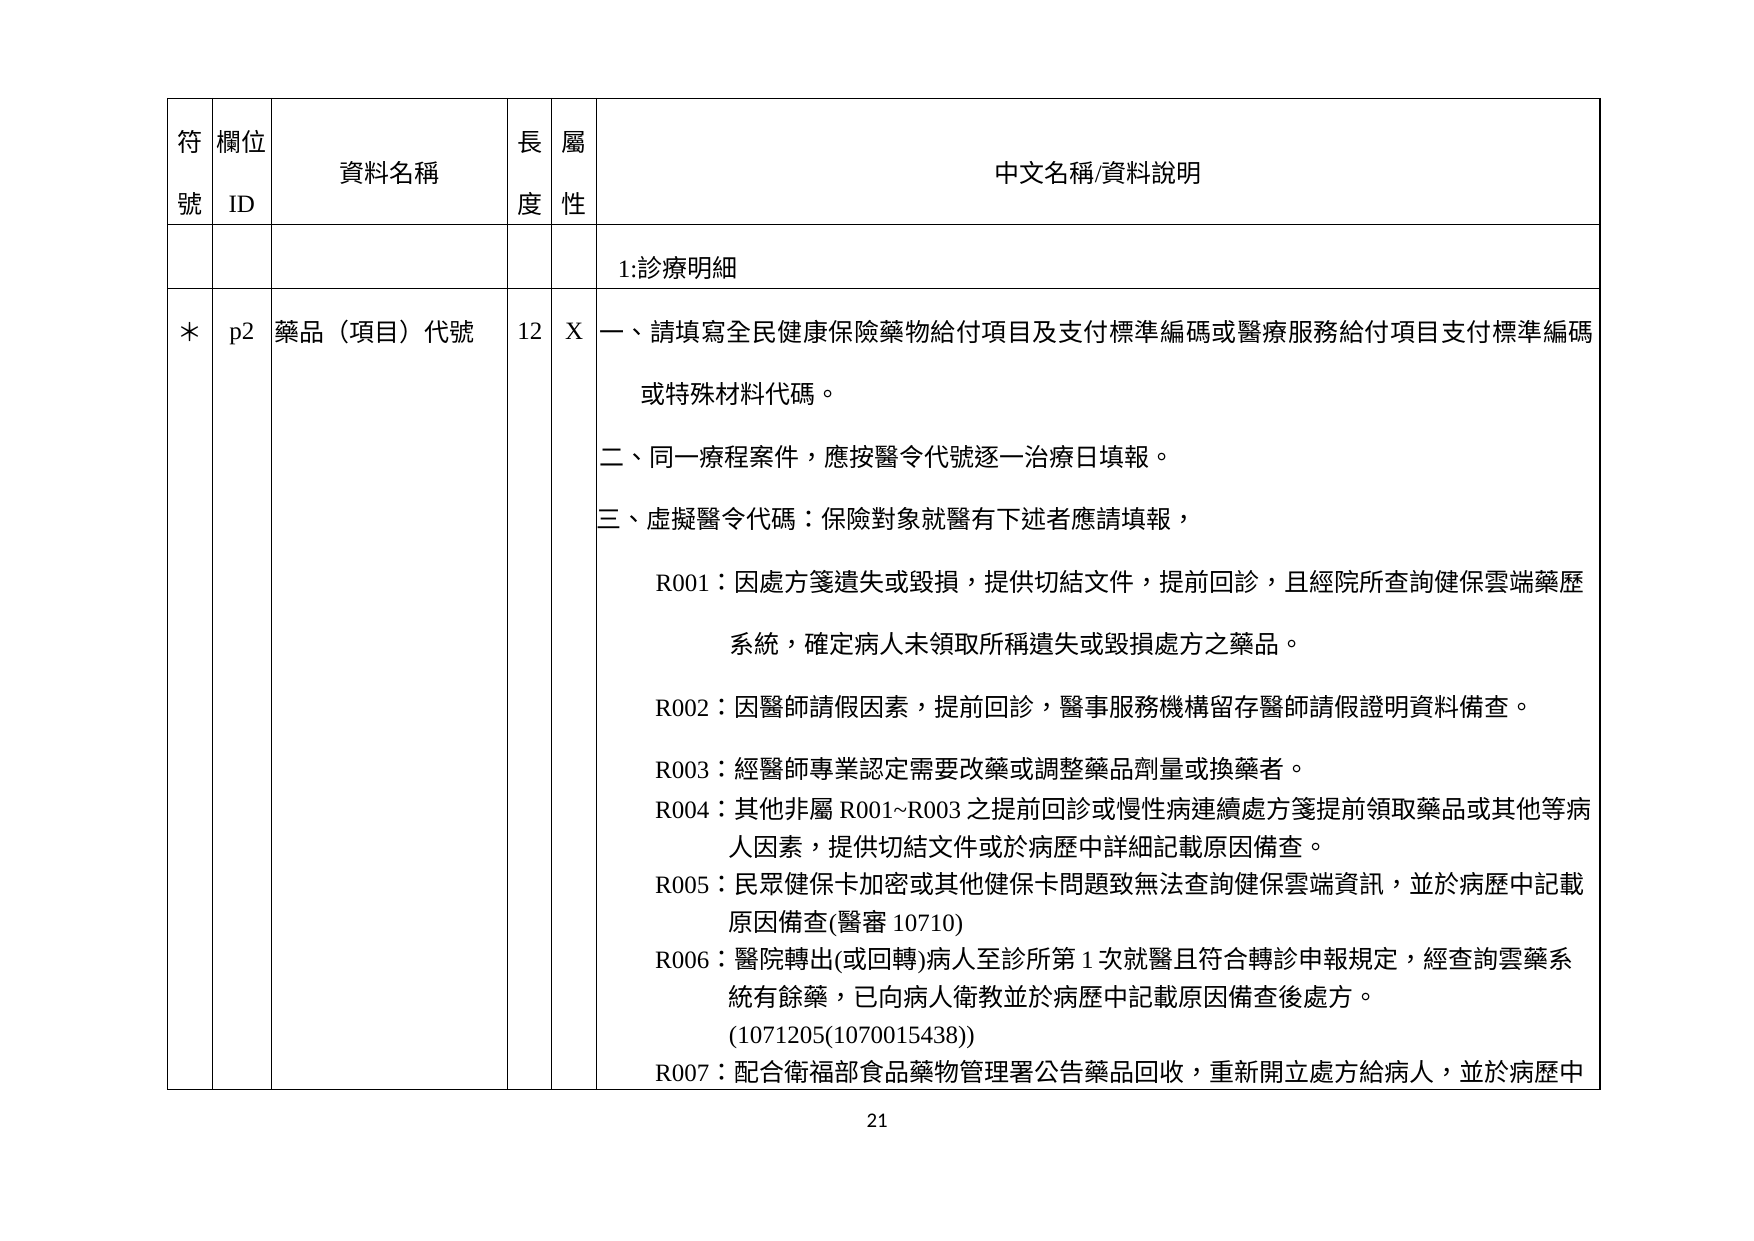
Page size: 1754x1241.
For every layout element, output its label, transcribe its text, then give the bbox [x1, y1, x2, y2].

table_header 長度 [508, 99, 551, 224]
table_cell [168, 225, 212, 287]
table_cell 一、請填寫全民健康保險藥物給付項目及支付標準編碼或醫療服務給付項目支付標準編碼或特殊材料代碼。 二、同一療程案件，應按醫令代號逐一治療日填報。 三、虛擬醫令代碼：保險對象就醫有下述者應請填報， R001：因處方箋遺失或毀損，提供切結文件，提前回診，且經院所查詢健保雲端藥歷系統，確定病人未領取所稱遺失或毀損處方之藥品。 R002：因醫師請假因素，提前回診，醫事服務機構留存醫師請假證明資料備查。 R003：經醫師專業認定需要改藥或調整藥品劑量或換藥者。 R004：其他非屬R001~R003之提前回診或慢性病連續處方箋提前領取藥品或其他等病人因素，提供切結文件或於病歷中詳細記載原因備查。 R005：民眾健保卡加密或其他健保卡問題致無法查詢健保雲端資訊，並於病歷中記載原因備查(醫審10710) R006：醫院轉出(或回轉)病人至診所第1次就醫且符合轉診申報規定，經查詢雲藥系統有餘藥，已向病人衛教並於病歷中記載原因備查後處方。(1071205(1070015438)) R007：配合衛福部食品藥物管理署公告藥品回收，重新開立處方給病人，並於病歷中 [597, 289, 1599, 1088]
table_cell 1:診療明細 [597, 225, 1599, 287]
table_cell [508, 225, 551, 287]
table_cell 藥品（項目）代號 [272, 289, 507, 1088]
table_header 中文名稱/資料說明 [597, 99, 1599, 224]
table_cell [213, 225, 271, 287]
table_cell 12 [508, 289, 551, 1088]
table_cell [272, 225, 507, 287]
table_header 屬性 [552, 99, 596, 224]
table_header 符號 [168, 99, 212, 224]
table_cell ＊ [168, 289, 212, 1088]
table_cell p2 [213, 289, 271, 1088]
table_cell X [552, 289, 596, 1088]
table_header 資料名稱 [272, 99, 507, 224]
table_header 欄位 ID [213, 99, 271, 224]
table_cell [552, 225, 596, 287]
